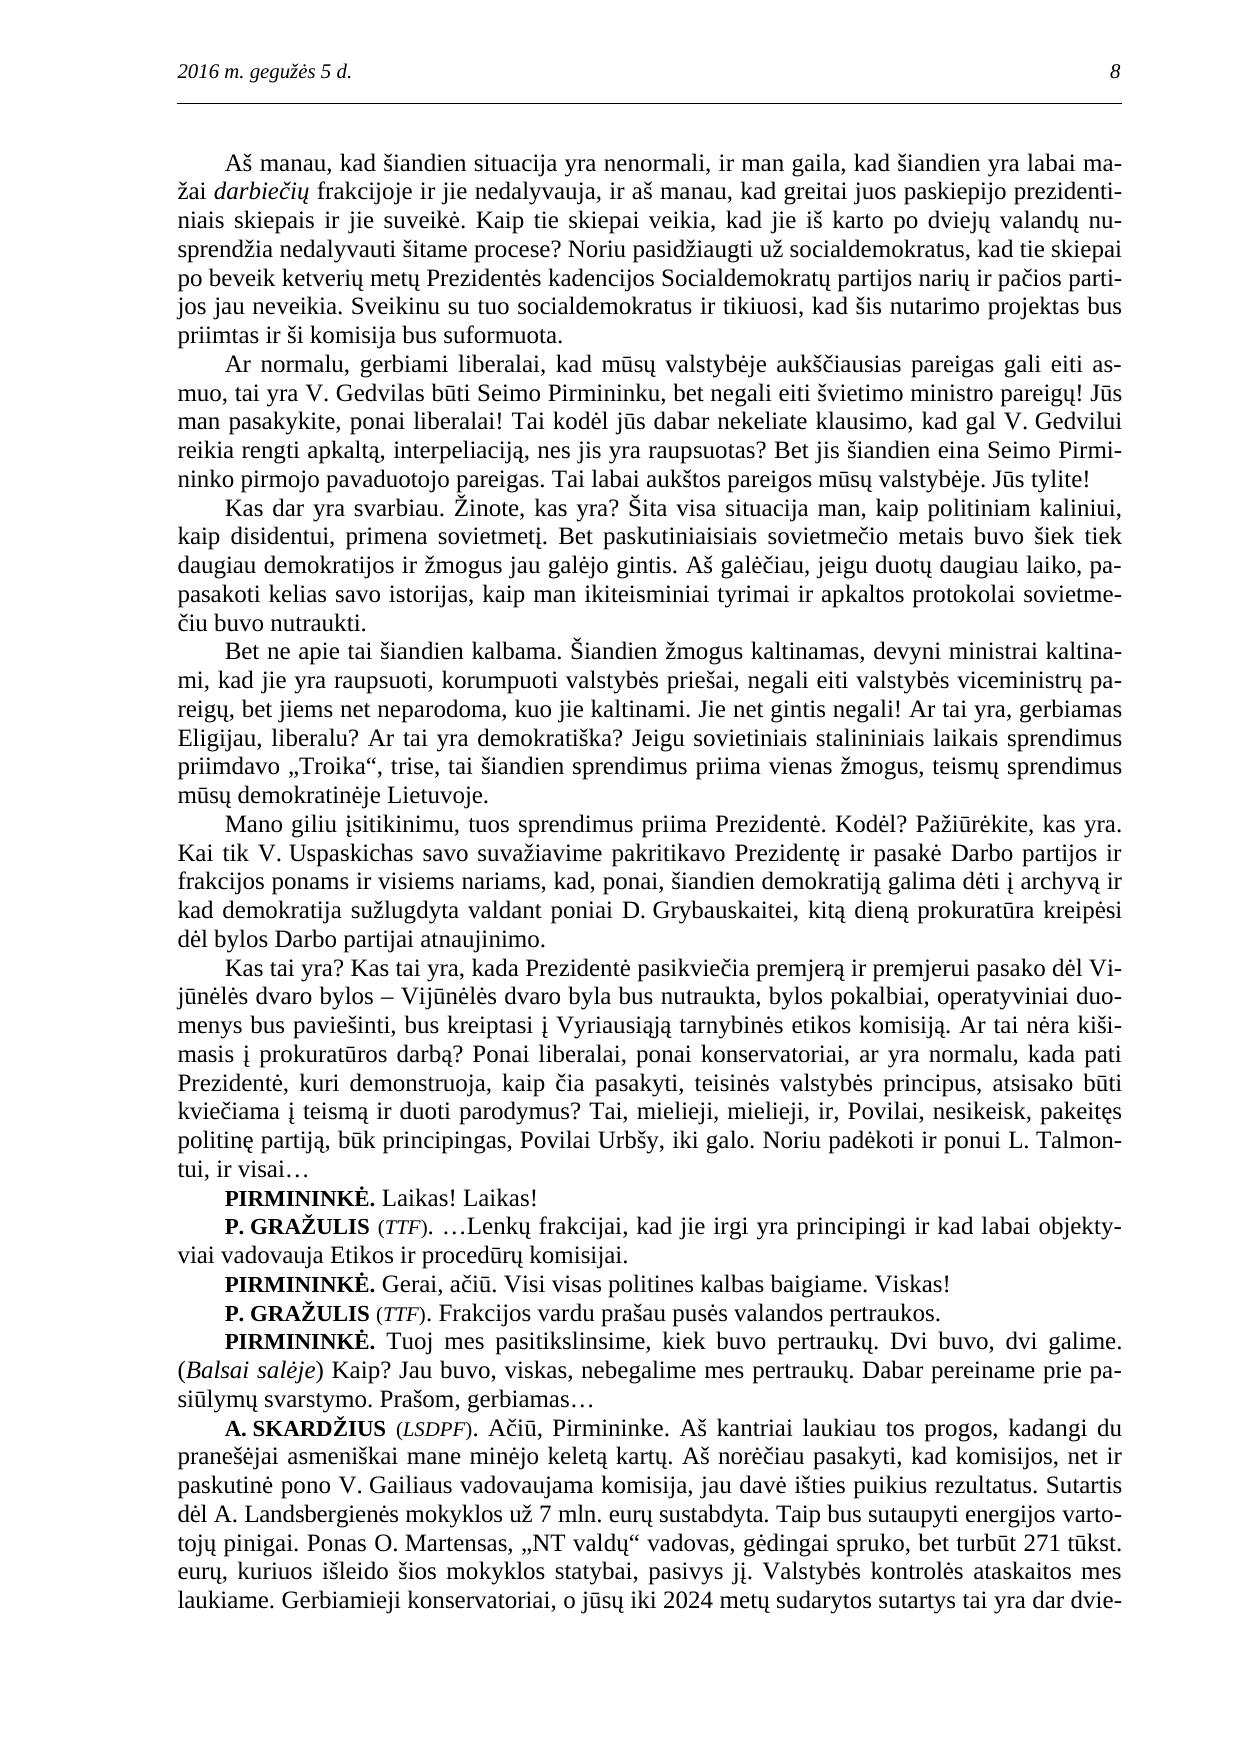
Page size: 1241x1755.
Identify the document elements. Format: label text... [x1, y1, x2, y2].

text Ar nor­ma­lu, ger­bia­mi li­be­ra­lai, kad mū­sų vals­ty­bė­je aukš­čiau­sias pa­rei­gas ga­li ei­ti as­muo, tai yra V. Ged­vi­las bū­ti Sei­mo Pir­mi­nin­ku, bet ne­ga­li ei­ti švie­ti­mo mi­nist­ro pa­rei­gų! Jūs man pa­sa­ky­ki­te, po­nai li­be­ra­lai! Tai ko­dėl jūs da­bar ne­ke­lia­te klau­si­mo, kad gal V. Ged­vi­lui rei­kia reng­ti ap­kal­tą, in­ter­pe­lia­ci­ją, nes jis yra raup­suo­tas? Bet jis šian­dien ei­na Sei­mo Pir­mi­nin­ko pir­mo­jo pa­va­duo­to­jo pa­rei­gas. Tai la­bai aukš­tos pa­rei­gos mū­sų vals­ty­bė­je. Jūs ty­li­te! [177, 349, 1122, 493]
text Kas tai yra? Kas tai yra, ka­da Pre­zi­den­tė pa­si­kvie­čia prem­je­rą ir prem­je­rui pa­sa­ko dėl Vi­jū­nė­lės dva­ro by­los – Vi­jū­nė­lės dva­ro by­la bus nu­trauk­ta, by­los po­kal­biai, ope­ra­ty­vi­niai duo­me­nys bus pa­vie­šin­ti, bus kreip­ta­si į Vy­riau­si­ą­ją tar­ny­bi­nės eti­kos ko­mi­si­ją. Ar tai nė­ra ki­ši­ma­sis į pro­ku­ra­tū­ros dar­bą? Po­nai li­be­ra­lai, po­nai kon­ser­va­to­riai, ar yra nor­ma­lu, ka­da pa­ti Pre­zi­den­tė, ku­ri de­monst­ruo­ja, kaip čia pa­sa­ky­ti, tei­si­nės vals­ty­bės prin­ci­pus, at­si­sa­ko bū­ti kvie­čia­ma į teis­mą ir duo­ti pa­ro­dy­mus? Tai, mie­lie­ji, mie­lie­ji, ir, Po­vi­lai, ne­si­keisk, pa­kei­tęs po­li­ti­nę par­ti­ją, būk prin­ci­pin­gas, Po­vi­lai Urb­šy, iki ga­lo. No­riu pa­dė­ko­ti ir po­nui L. Tal­mon­tui, ir vi­sai… [177, 953, 1122, 1183]
text Ma­no gi­liu įsi­ti­ki­ni­mu, tuos spren­di­mus pri­ima Pre­zi­den­tė. Ko­dėl? Pa­žiū­rė­ki­te, kas yra. Kai tik V. Us­pas­ki­chas sa­vo su­va­žia­vi­me pa­kri­ti­ka­vo Pre­zi­den­tę ir pa­sa­kė Dar­bo par­ti­jos ir frak­ci­jos po­nams ir vi­siems na­riams, kad, po­nai, šian­dien de­mo­kra­tiją ga­li­ma dė­ti į ar­chy­vą ir kad de­mo­kra­tija suž­lug­dy­ta val­dant po­niai D. Gry­baus­kai­tei, ki­tą die­ną pro­ku­ra­tū­ra krei­pė­si dėl by­los Dar­bo par­ti­jai at­nau­ji­ni­mo. [177, 809, 1122, 953]
text P. GRAŽULIS (TTF). Frak­ci­jos var­du pra­šau pu­sės va­lan­dos per­trau­kos. [177, 1298, 1122, 1326]
text PIRMININKĖ. Lai­kas! Lai­kas! [177, 1183, 1122, 1211]
text Bet ne apie tai šian­dien kal­ba­ma. Šian­dien žmo­gus kal­ti­na­mas, de­vy­ni mi­nist­rai kal­ti­na­mi, kad jie yra raup­suo­ti, ko­rum­puo­ti vals­ty­bės prie­šai, ne­ga­li ei­ti vals­ty­bės vi­ce­mi­nist­rų pa­rei­gų, bet jiems net ne­pa­ro­do­ma, kuo jie kal­ti­na­mi. Jie net gin­tis ne­ga­li! Ar tai yra, ger­bia­mas Eli­gi­jau, li­be­ra­lu? Ar tai yra de­mo­kra­tiška? Jei­gu so­vie­ti­niais sta­li­ni­niais lai­kais spren­di­mus pri­im­da­vo „Troi­ka“, tri­se, tai šian­dien spren­di­mus pri­ima vie­nas žmo­gus, teis­mų spren­di­mus mū­sų de­mo­kra­tinėje Lie­tu­vo­je. [177, 636, 1122, 809]
text Kas dar yra svar­biau. Ži­no­te, kas yra? Ši­ta vi­sa si­tu­a­ci­ja man, kaip po­li­ti­niam ka­li­niui, kaip di­si­den­tui, pri­me­na so­viet­me­tį. Bet pas­ku­ti­niai­siais so­viet­me­čio me­tais bu­vo šiek tiek dau­giau de­mo­kra­tijos ir žmo­gus jau ga­lė­jo gin­tis. Aš ga­lė­čiau, jei­gu duo­tų dau­giau lai­ko, pa­pa­sa­ko­ti ke­lias sa­vo is­to­ri­jas, kaip man iki­teis­mi­niai ty­ri­mai ir ap­kal­tos pro­to­ko­lai so­viet­me­čiu bu­vo nu­trauk­ti. [177, 493, 1122, 636]
text PIRMININKĖ. Tuoj mes pa­si­tiks­lin­si­me, kiek bu­vo per­trau­kų. Dvi bu­vo, dvi ga­li­me. (Bal­sai sa­lė­je) Kaip? Jau bu­vo, vis­kas, ne­be­ga­li­me mes per­trau­kų. Da­bar per­ei­na­me prie pa­siū­ly­mų svars­ty­mo. Pra­šom, ger­bia­mas… [177, 1326, 1122, 1413]
text A. SKARDŽIUS (LSDPF). Ačiū, Pir­mi­nin­ke. Aš kan­triai lau­kiau tos pro­gos, ka­dan­gi du pra­ne­šė­jai as­me­niš­kai ma­ne mi­nė­jo ke­le­tą kar­tų. Aš no­rė­čiau pa­sa­ky­ti, kad ko­mi­si­jos, net ir pas­ku­ti­nė po­no V. Gai­liaus va­do­vau­ja­ma ko­mi­si­ja, jau da­vė iš­ties pui­kius re­zul­ta­tus. Su­tar­tis dėl A. Land­sber­gie­nės mo­kyk­los už 7 mln. eu­rų su­stab­dy­ta. Taip bus su­tau­py­ti ener­gi­jos var­to­to­jų pi­ni­gai. Po­nas O. Mar­ten­sas, „NT val­dų“ va­do­vas, gė­din­gai spru­ko, bet tur­būt 271 tūkst. eu­rų, ku­riuos iš­lei­do šios mo­kyk­los sta­ty­bai, pa­si­vys jį. Vals­ty­bės kon­tro­lės ata­skai­tos mes lau­kia­me. Ger­bia­mie­ji kon­ser­va­to­riai, o jū­sų iki 2024 me­tų su­da­ry­tos su­tar­tys tai yra dar dvie­ [177, 1413, 1122, 1614]
text Aš ma­nau, kad šian­dien si­tu­a­ci­ja yra ne­nor­ma­li, ir man gai­la, kad šian­dien yra la­bai ma­žai dar­bie­čių frak­ci­jo­je ir jie ne­da­ly­vau­ja, ir aš ma­nau, kad grei­tai juos pa­skie­pi­jo pre­zi­den­ti­niais skie­pais ir jie su­vei­kė. Kaip tie skie­pai vei­kia, kad jie iš kar­to po dvie­jų va­lan­dų nu­spren­džia ne­da­ly­vau­ti ši­ta­me pro­ce­se? No­riu pa­si­džiaug­ti už so­cial­de­mok­ra­tus, kad tie skie­pai po be­veik ket­ve­rių me­tų Pre­zi­den­tės ka­den­ci­jos So­cial­de­mok­ra­tų par­ti­jos na­rių ir pa­čios par­ti­jos jau ne­vei­kia. Svei­ki­nu su tuo so­cial­de­mok­ra­tus ir ti­kiuo­si, kad šis nu­ta­ri­mo pro­jek­tas bus pri­im­tas ir ši ko­mi­si­ja bus su­for­muo­ta. [177, 148, 1122, 349]
text P. GRAŽULIS (TTF). …Len­kų frak­ci­jai, kad jie ir­gi yra prin­ci­pin­gi ir kad la­bai ob­jek­ty­viai va­do­vau­ja Eti­kos ir pro­ce­dū­rų ko­mi­si­jai. [177, 1211, 1122, 1269]
text PIRMININKĖ. Ge­rai, ačiū. Vi­si vi­sas po­li­ti­nes kal­bas bai­gia­me. Vis­kas! [177, 1269, 1122, 1298]
